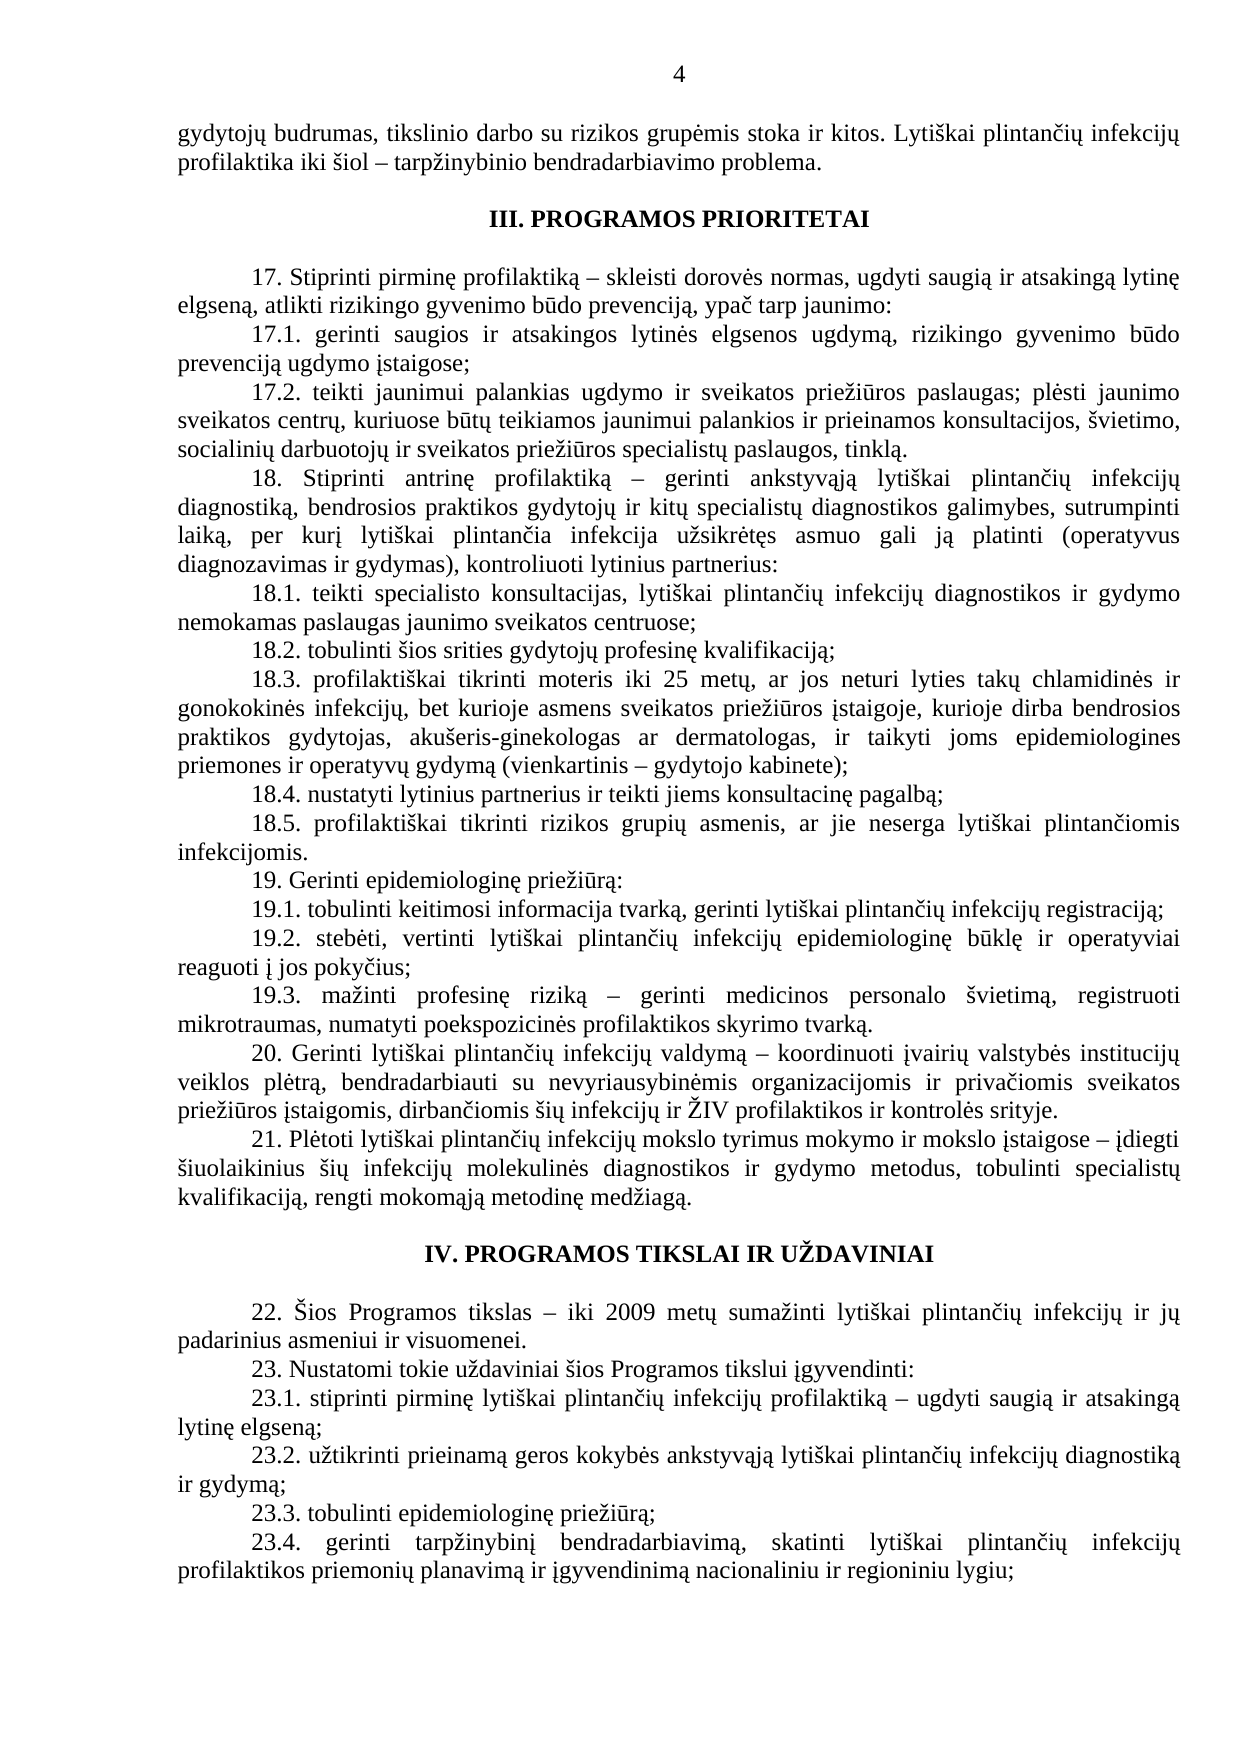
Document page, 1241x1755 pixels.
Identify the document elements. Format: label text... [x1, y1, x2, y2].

text 18. Stiprinti antrinę profilaktiką – gerinti ankstyvąją lytiškai plintančių infekcijų diagnostiką, bendrosios praktikos gydytojų ir kitų specialistų diagnostikos galimybes, sutrumpinti laiką, per kurį lytiškai plintančia infekcija užsikrėtęs asmuo gali ją platinti (operatyvus diagnozavimas ir gydymas), kontroliuoti lytinius partnerius: [177, 463, 1181, 578]
text III. PROGRAMOS PRIORITETAI [177, 204, 1181, 233]
text 18.2. tobulinti šios srities gydytojų profesinę kvalifikaciją; [177, 636, 1181, 664]
text 19.3. mažinti profesinę riziką – gerinti medicinos personalo švietimą, registruoti mikrotraumas, numatyti poekspozicinės profilaktikos skyrimo tvarką. [177, 981, 1181, 1038]
text 18.4. nustatyti lytinius partnerius ir teikti jiems konsultacinę pagalbą; [177, 779, 1181, 808]
text 20. Gerinti lytiškai plintančių infekcijų valdymą – koordinuoti įvairių valstybės institucijų veiklos plėtrą, bendradarbiauti su nevyriausybinėmis organizacijomis ir privačiomis sveikatos priežiūros įstaigomis, dirbančiomis šių infekcijų ir ŽIV profilaktikos ir kontrolės srityje. [177, 1038, 1181, 1124]
text 23.4. gerinti tarpžinybinį bendradarbiavimą, skatinti lytiškai plintančių infekcijų profilaktikos priemonių planavimą ir įgyvendinimą nacionaliniu ir regioniniu lygiu; [177, 1527, 1181, 1584]
text gydytojų budrumas, tikslinio darbo su rizikos grupėmis stoka ir kitos. Lytiškai plintančių infekcijų profilaktika iki šiol – tarpžinybinio bendradarbiavimo problema. [177, 118, 1181, 176]
text 19. Gerinti epidemiologinę priežiūrą: [177, 866, 1181, 894]
text 21. Plėtoti lytiškai plintančių infekcijų mokslo tyrimus mokymo ir mokslo įstaigose – įdiegti šiuolaikinius šių infekcijų molekulinės diagnostikos ir gydymo metodus, tobulinti specialistų kvalifikaciją, rengti mokomąją metodinę medžiagą. [177, 1124, 1181, 1211]
text 22. Šios Programos tikslas – iki 2009 metų sumažinti lytiškai plintančių infekcijų ir jų padarinius asmeniui ir visuomenei. [177, 1297, 1181, 1354]
text 23.3. tobulinti epidemiologinę priežiūrą; [177, 1498, 1181, 1527]
text IV. PROGRAMOS TIKSLAI IR UŽDAVINIAI [177, 1239, 1181, 1268]
text 19.1. tobulinti keitimosi informacija tvarką, gerinti lytiškai plintančių infekcijų registraciją; [177, 894, 1181, 923]
text 17.1. gerinti saugios ir atsakingos lytinės elgsenos ugdymą, rizikingo gyvenimo būdo prevenciją ugdymo įstaigose; [177, 319, 1181, 377]
text 23.1. stiprinti pirminę lytiškai plintančių infekcijų profilaktiką – ugdyti saugią ir atsakingą lytinę elgseną; [177, 1383, 1181, 1441]
text 18.3. profilaktiškai tikrinti moteris iki 25 metų, ar jos neturi lyties takų chlamidinės ir gonokokinės infekcijų, bet kurioje asmens sveikatos priežiūros įstaigoje, kurioje dirba bendrosios praktikos gydytojas, akušeris-ginekologas ar dermatologas, ir taikyti joms epidemiologines priemones ir operatyvų gydymą (vienkartinis – gydytojo kabinete); [177, 664, 1181, 779]
text 17.2. teikti jaunimui palankias ugdymo ir sveikatos priežiūros paslaugas; plėsti jaunimo sveikatos centrų, kuriuose būtų teikiamos jaunimui palankios ir prieinamos konsultacijos, švietimo, socialinių darbuotojų ir sveikatos priežiūros specialistų paslaugos, tinklą. [177, 377, 1181, 463]
text 18.1. teikti specialisto konsultacijas, lytiškai plintančių infekcijų diagnostikos ir gydymo nemokamas paslaugas jaunimo sveikatos centruose; [177, 578, 1181, 636]
text 19.2. stebėti, vertinti lytiškai plintančių infekcijų epidemiologinę būklę ir operatyviai reaguoti į jos pokyčius; [177, 923, 1181, 981]
text 23. Nustatomi tokie uždaviniai šios Programos tikslui įgyvendinti: [177, 1354, 1181, 1383]
text 23.2. užtikrinti prieinamą geros kokybės ankstyvąją lytiškai plintančių infekcijų diagnostiką ir gydymą; [177, 1441, 1181, 1498]
text 18.5. profilaktiškai tikrinti rizikos grupių asmenis, ar jie neserga lytiškai plintančiomis infekcijomis. [177, 808, 1181, 866]
text 17. Stiprinti pirminę profilaktiką – skleisti dorovės normas, ugdyti saugią ir atsakingą lytinę elgseną, atlikti rizikingo gyvenimo būdo prevenciją, ypač tarp jaunimo: [177, 262, 1181, 319]
